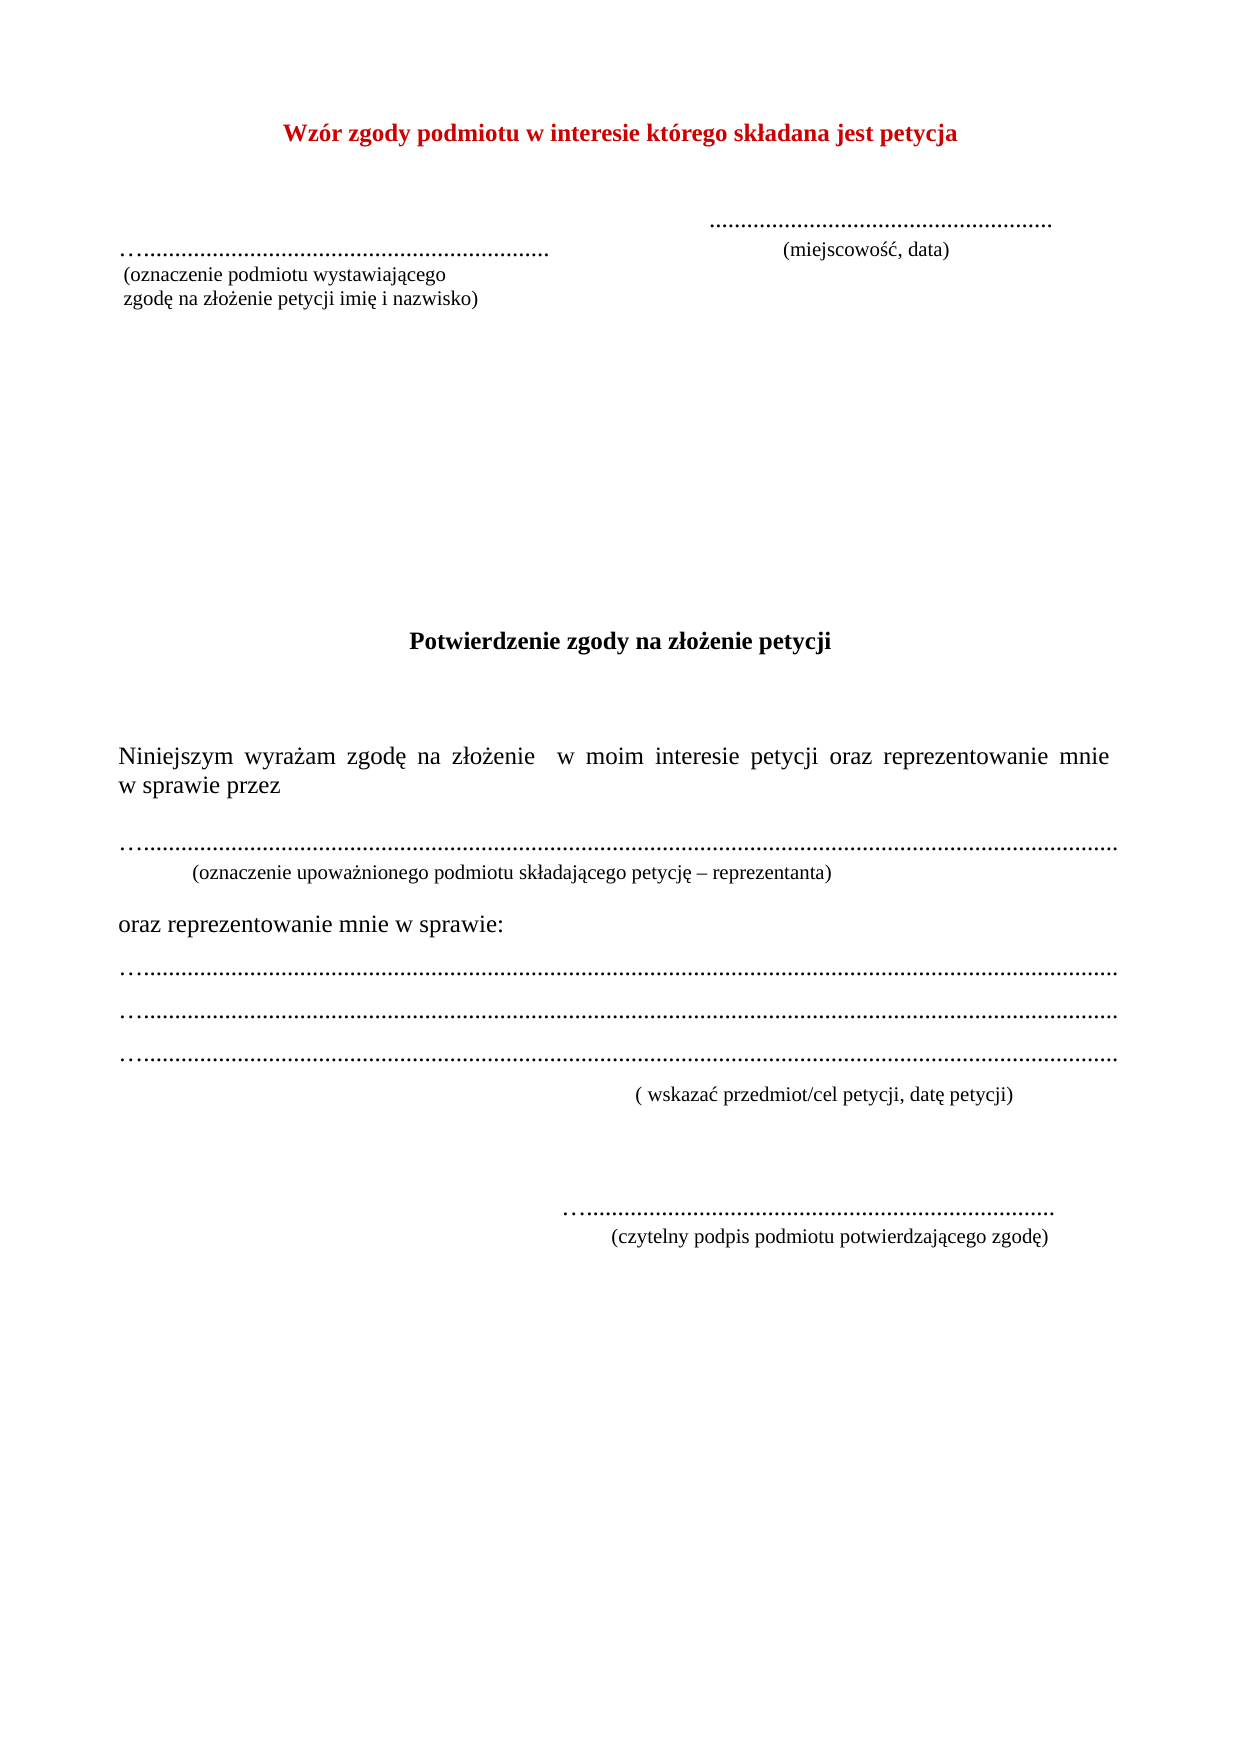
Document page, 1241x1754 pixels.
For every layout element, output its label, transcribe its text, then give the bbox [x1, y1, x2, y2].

text …................................................................. (miejscowość, data) [118, 233, 1122, 262]
text Wzór zgody podmiotu w interesie którego składana jest petycja [118, 118, 1122, 147]
text ( wskazać przedmiot/cel petycji, datę petycji) [118, 1082, 1122, 1106]
text oraz reprezentowanie mnie w sprawie: …............................................................................................................................................................ [118, 909, 1122, 981]
text (oznaczenie upoważnionego podmiotu składającego petycję – reprezentanta) [118, 856, 1122, 885]
text (czytelny podpis podmiotu potwierdzającego zgodę) [118, 1221, 1122, 1249]
text …........................................................................... [118, 1192, 1122, 1221]
text (oznaczenie podmiotu wystawiającego [118, 262, 1122, 286]
text …............................................................................................................................................................ [118, 1038, 1122, 1067]
text …............................................................................................................................................................ [118, 995, 1122, 1024]
text Niniejszym wyrażam zgodę na złożenie w moim interesie petycji oraz reprezentowanie mnie w sprawie przez [118, 741, 1122, 799]
text zgodę na złożenie petycji imię i nazwisko) [118, 286, 1122, 310]
text …............................................................................................................................................................ [118, 827, 1122, 856]
text ....................................................... [118, 204, 1122, 233]
text Potwierdzenie zgody na złożenie petycji [118, 626, 1122, 655]
